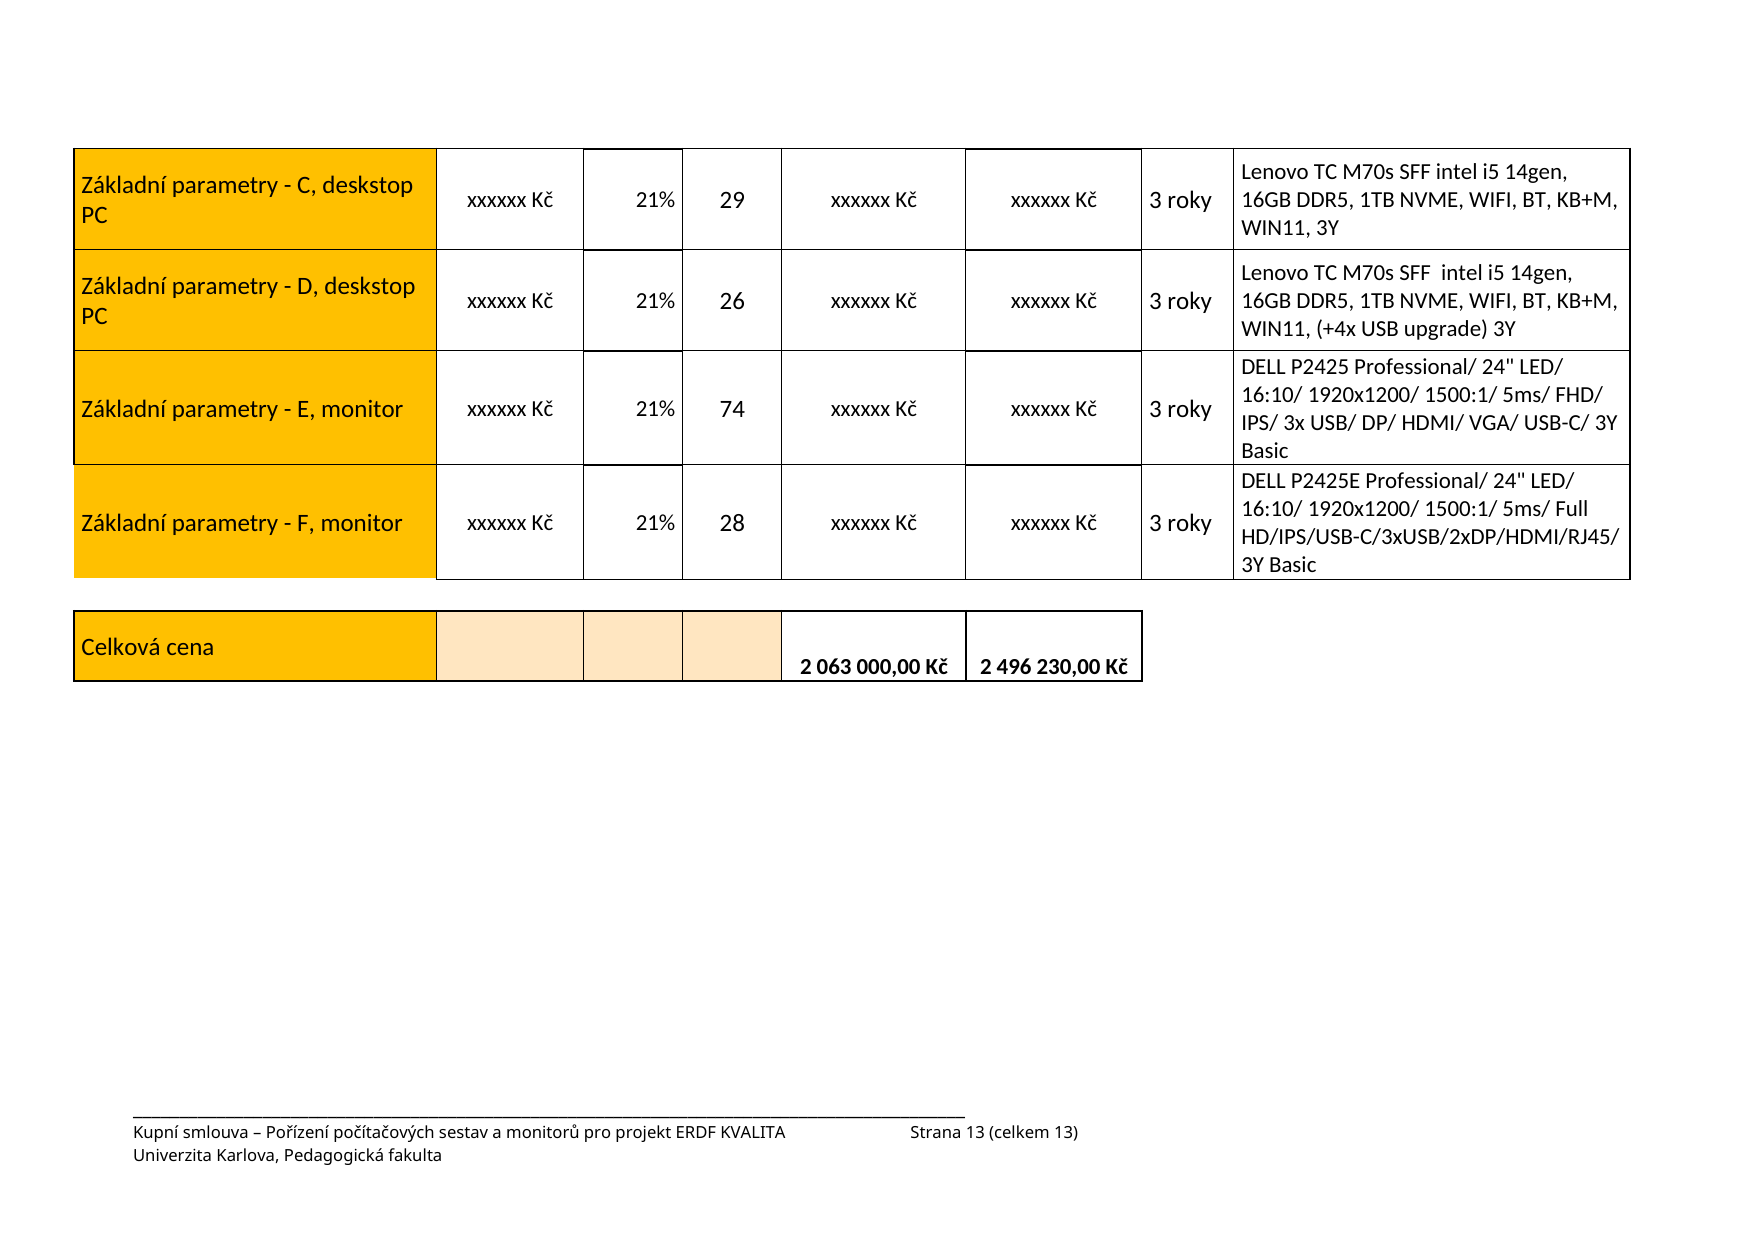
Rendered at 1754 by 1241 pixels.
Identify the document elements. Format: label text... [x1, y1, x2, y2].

table_cell Základní parametry - C, deskstop PC [75, 149, 436, 249]
table_cell 3 roky [1142, 149, 1233, 249]
table_cell 29 [683, 149, 781, 249]
table_cell [782, 682, 966, 710]
table_cell 28 [683, 465, 781, 578]
table_cell Celková cena [75, 612, 436, 680]
table_cell [584, 580, 682, 610]
table_cell [437, 612, 583, 680]
table_cell xxxxxx Kč [966, 150, 1141, 249]
table_cell 2 496 230,00 Kč [967, 612, 1141, 680]
table_cell xxxxxx Kč [782, 351, 965, 464]
table_cell Lenovo TC M70s SFF intel i5 14gen, 16GB DDR5, 1TB NVME, WIFI, BT, KB+M, WIN11, 3Y [1234, 149, 1629, 249]
table_cell xxxxxx Kč [437, 149, 583, 249]
table_cell 21% [584, 251, 682, 350]
table_cell Základní parametry - F, monitor [74, 465, 436, 578]
table_cell xxxxxx Kč [782, 149, 965, 249]
table_cell xxxxxx Kč [966, 251, 1141, 350]
table_cell [1142, 580, 1234, 610]
table_cell [584, 682, 682, 710]
table_cell xxxxxx Kč [437, 250, 583, 350]
table_cell [782, 580, 966, 610]
table_cell xxxxxx Kč [782, 465, 965, 578]
table_cell Základní parametry - E, monitor [75, 351, 436, 464]
table_cell Základní parametry - D, deskstop PC [75, 250, 436, 350]
table_cell [74, 579, 436, 610]
table_cell 26 [683, 250, 781, 350]
table_cell 21% [584, 466, 682, 578]
table_cell xxxxxx Kč [437, 465, 583, 578]
table_cell [1234, 580, 1630, 610]
table_cell xxxxxx Kč [437, 351, 583, 464]
table_cell 21% [584, 352, 682, 464]
table_cell [1143, 610, 1234, 680]
table_cell xxxxxx Kč [966, 352, 1141, 464]
table_cell 74 [683, 351, 781, 464]
table_cell [683, 612, 781, 680]
table_cell [74, 682, 436, 710]
table_cell 3 roky [1142, 465, 1233, 578]
table_cell xxxxxx Kč [782, 250, 965, 350]
table_cell [436, 682, 583, 710]
table_cell [682, 580, 782, 610]
table_cell 3 roky [1142, 250, 1233, 350]
table_cell [1234, 610, 1630, 680]
table_cell [436, 580, 583, 610]
table_cell DELL P2425 Professional/ 24" LED/ 16:10/ 1920x1200/ 1500:1/ 5ms/ FHD/ IPS/ 3x USB/ DP/ HDMI/ VGA/ USB-C/ 3Y Basic [1234, 351, 1629, 464]
table_cell 2 063 000,00 Kč [782, 612, 965, 680]
table_cell Lenovo TC M70s SFF intel i5 14gen, 16GB DDR5, 1TB NVME, WIFI, BT, KB+M, WIN11, (+4x USB upgrade) 3Y [1234, 250, 1629, 350]
table_cell xxxxxx Kč [966, 466, 1141, 578]
table_cell [1142, 680, 1234, 710]
table_cell [682, 682, 782, 710]
table_cell [1234, 680, 1630, 710]
table_cell [966, 682, 1142, 710]
table_cell [584, 612, 682, 680]
table_cell 3 roky [1142, 351, 1233, 464]
table_cell DELL P2425E Professional/ 24" LED/ 16:10/ 1920x1200/ 1500:1/ 5ms/ Full HD/IPS/USB-C/3xUSB/2xDP/HDMI/RJ45/ 3Y Basic [1234, 465, 1629, 578]
table_cell 21% [584, 150, 682, 249]
table_cell [966, 580, 1142, 610]
